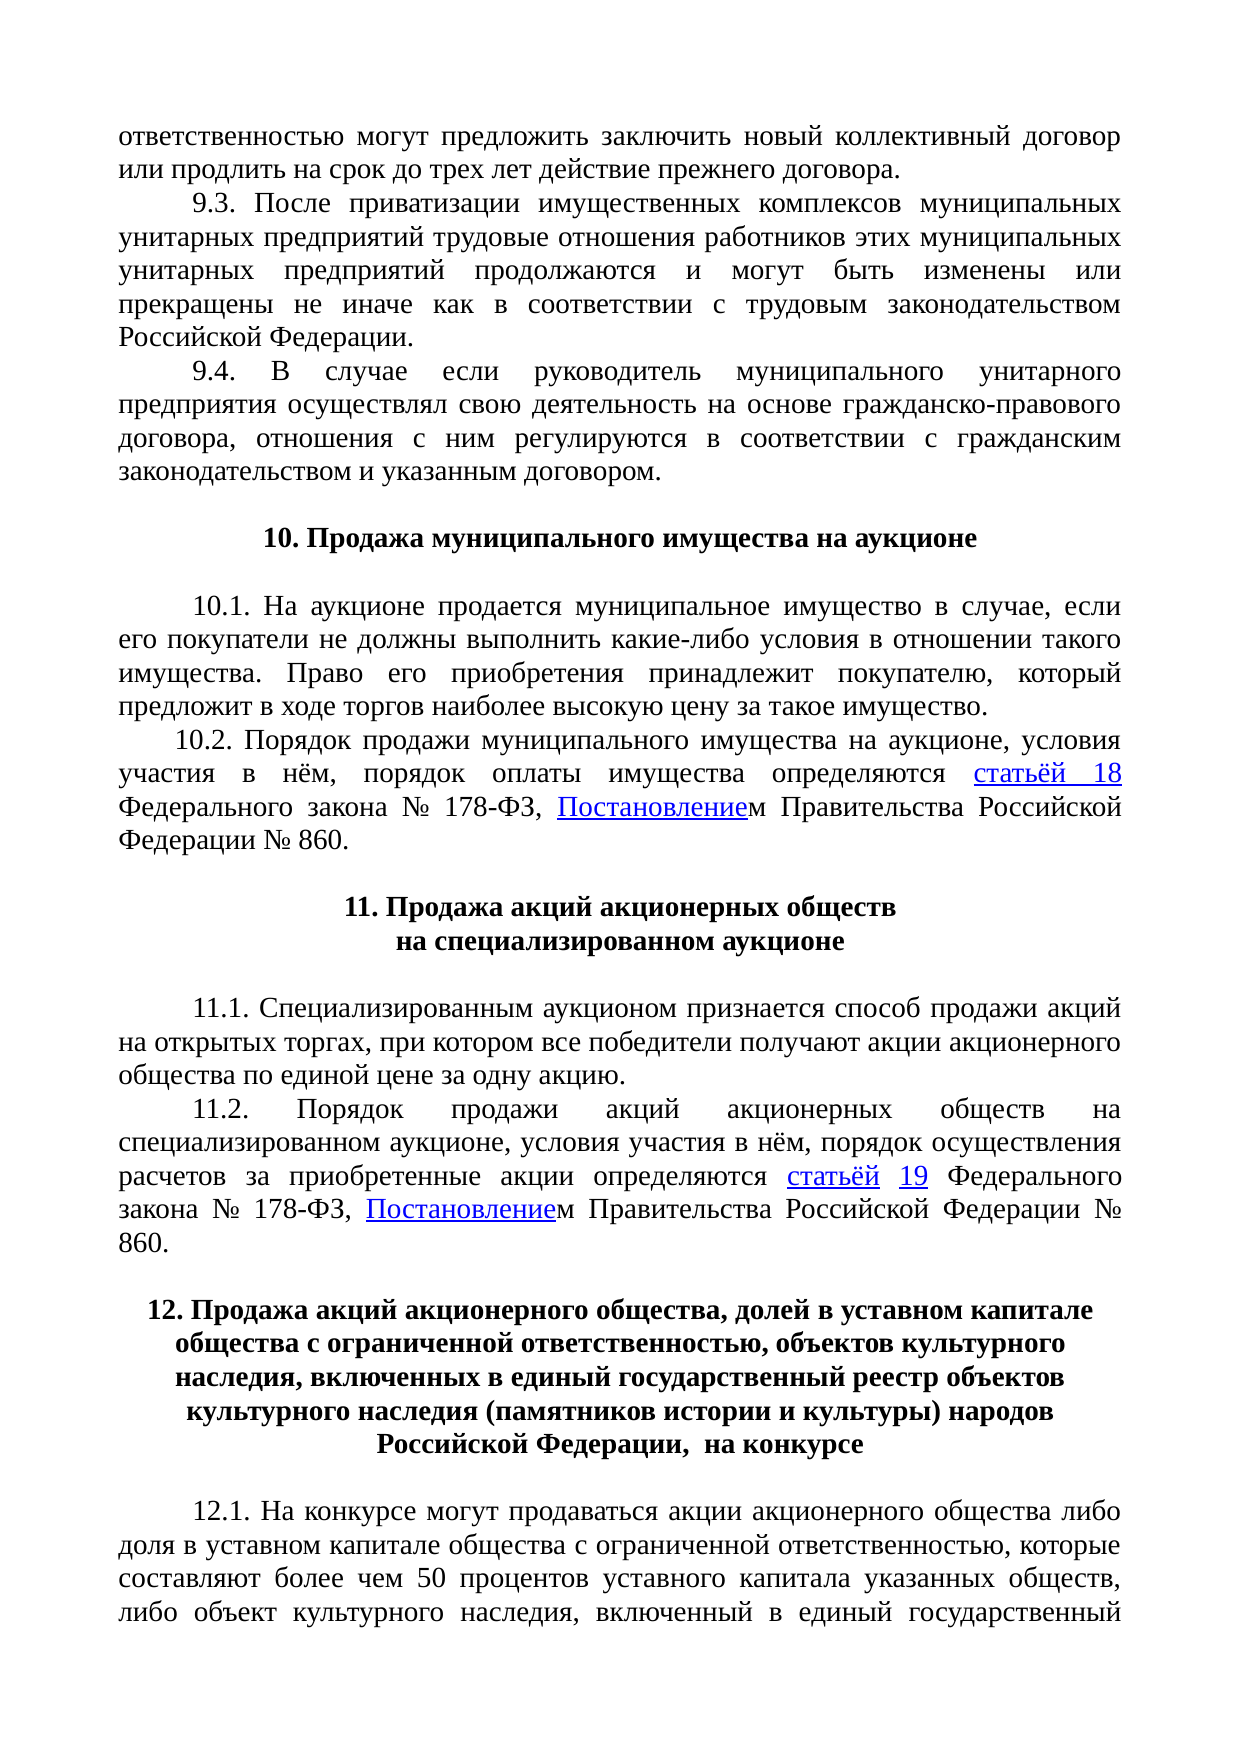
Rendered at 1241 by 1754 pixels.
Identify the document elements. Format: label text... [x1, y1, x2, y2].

text 12.1. На конкурсе могут продаваться акции акционерного общества либо доля в уставном капитале общества с ограниченной ответственностью, которые составляют более чем 50 процентов уставного капитала указанных обществ, либо объект культурного наследия, включенный в единый государственный [118, 1493, 1122, 1627]
text ответственностью могут предложить заключить новый коллективный договор или продлить на срок до трех лет действие прежнего договора. [118, 118, 1122, 185]
text на специализированном аукционе [118, 923, 1122, 957]
text 11.2. Порядок продажи акций акционерных обществ на специализированном аукционе, условия участия в нём, порядок осуществления расчетов за приобретенные акции определяются статьёй 19 Федерального закона № 178-ФЗ, Постановлением Правительства Российской Федерации № 860. [118, 1091, 1122, 1258]
text 12. Продажа акций акционерного общества, долей в уставном капитале общества с ограниченной ответственностью, объектов культурного наследия, включенных в единый государственный реестр объектов культурного наследия (памятников истории и культуры) народов Российской Федерации, на конкурсе [118, 1292, 1122, 1460]
text 10.2. Порядок продажи муниципального имущества на аукционе, условия участия в нём, порядок оплаты имущества определяются статьёй 18 Федерального закона № 178-ФЗ, Постановлением Правительства Российской Федерации № 860. [118, 722, 1122, 856]
text 11. Продажа акций акционерных обществ [118, 889, 1122, 923]
text 9.4. В случае если руководитель муниципального унитарного предприятия осуществлял свою деятельность на основе гражданско-правового договора, отношения с ним регулируются в соответствии с гражданским законодательством и указанным договором. [118, 353, 1122, 487]
text 11.1. Специализированным аукционом признается способ продажи акций на открытых торгах, при котором все победители получают акции акционерного общества по единой цене за одну акцию. [118, 990, 1122, 1091]
text 10. Продажа муниципального имущества на аукционе [118, 521, 1122, 554]
text 9.3. После приватизации имущественных комплексов муниципальных унитарных предприятий трудовые отношения работников этих муниципальных унитарных предприятий продолжаются и могут быть изменены или прекращены не иначе как в соответствии с трудовым законодательством Российской Федерации. [118, 185, 1122, 353]
text 10.1. На аукционе продается муниципальное имущество в случае, если его покупатели не должны выполнить какие-либо условия в отношении такого имущества. Право его приобретения принадлежит покупателю, который предложит в ходе торгов наиболее высокую цену за такое имущество. [118, 588, 1122, 722]
